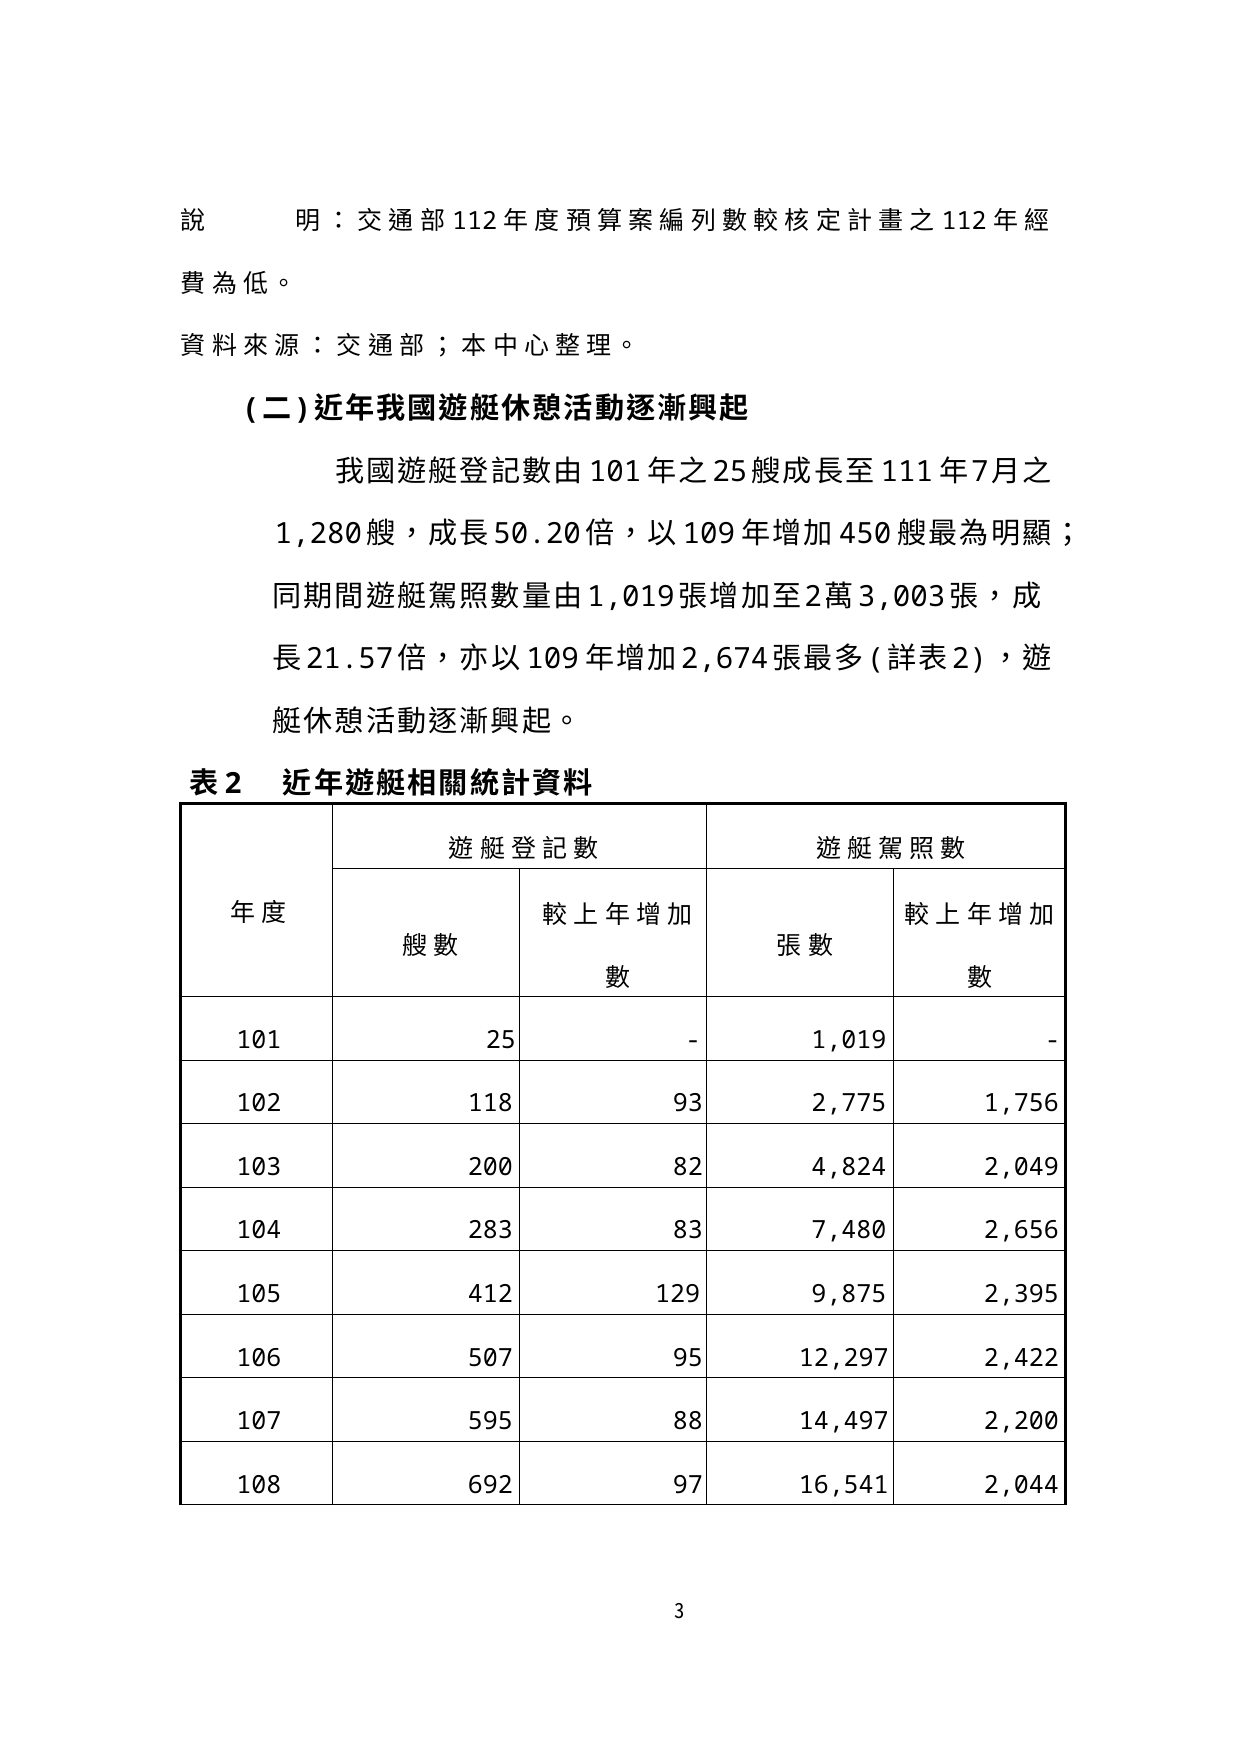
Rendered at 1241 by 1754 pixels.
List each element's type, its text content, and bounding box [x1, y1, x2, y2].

table_cell 595 [333, 1378, 519, 1441]
table_cell 4,824 [707, 1124, 893, 1187]
table_cell 較上年增加數 [520, 869, 706, 996]
table_cell 108 [182, 1442, 332, 1504]
table_cell 2,044 [894, 1442, 1064, 1504]
table_cell 2,049 [894, 1124, 1064, 1187]
table_cell 93 [520, 1061, 706, 1123]
table_cell 9,875 [707, 1251, 893, 1314]
table_cell 104 [182, 1188, 332, 1250]
text 資料來源：交通部；本中心整理。 [177, 302, 1063, 365]
table_cell 106 [182, 1315, 332, 1377]
table_cell 105 [182, 1251, 332, 1314]
table_cell 97 [520, 1442, 706, 1504]
table_cell 107 [182, 1378, 332, 1441]
table_cell - [520, 997, 706, 1059]
table_header 遊艇登記數 [333, 805, 706, 868]
table_cell 2,422 [894, 1315, 1064, 1377]
table_cell 692 [333, 1442, 519, 1504]
table_cell 129 [520, 1251, 706, 1314]
table_cell 7,480 [707, 1188, 893, 1250]
table_cell 張數 [707, 869, 893, 996]
table_cell - [894, 997, 1064, 1059]
table_cell 2,656 [894, 1188, 1064, 1250]
table_cell 507 [333, 1315, 519, 1377]
table_cell 艘數 [333, 869, 519, 996]
table_cell 103 [182, 1124, 332, 1187]
table_cell 82 [520, 1124, 706, 1187]
text (二)近年我國遊艇休憩活動逐漸興起 [236, 365, 1063, 427]
table_header 遊艇駕照數 [707, 805, 1064, 868]
table_cell 101 [182, 997, 332, 1059]
table_cell 1,019 [707, 997, 893, 1059]
table_cell 16,541 [707, 1442, 893, 1504]
table_cell 412 [333, 1251, 519, 1314]
table_cell 1,756 [894, 1061, 1064, 1123]
text 說 明：交通部112年度預算案編列數較核定計畫之112年經費為低。 [177, 177, 1063, 302]
text 表2 近年遊艇相關統計資料 [179, 740, 1072, 802]
table_cell 25 [333, 997, 519, 1059]
table_cell 14,497 [707, 1378, 893, 1441]
table_cell 2,395 [894, 1251, 1064, 1314]
table_cell 102 [182, 1061, 332, 1123]
table_cell 較上年增加數 [894, 869, 1064, 996]
table_cell 118 [333, 1061, 519, 1123]
table_cell 95 [520, 1315, 706, 1377]
table_cell 2,775 [707, 1061, 893, 1123]
table_cell 88 [520, 1378, 706, 1441]
table_cell 283 [333, 1188, 519, 1250]
table_cell 83 [520, 1188, 706, 1250]
table_cell 12,297 [707, 1315, 893, 1377]
table_header 年度 [182, 805, 332, 996]
table_cell 2,200 [894, 1378, 1064, 1441]
text 我國遊艇登記數由101年之25艘成長至111年7月之1,280艘，成長50.20倍，以109年增加450艘最為明顯；同期間遊艇駕照數量由1,019張增加至2萬3,003張，成長21.57倍，亦以109年增加2,674張最多(詳表2)，遊艇休憩活動逐漸興起。 [266, 427, 1063, 740]
table_cell 200 [333, 1124, 519, 1187]
